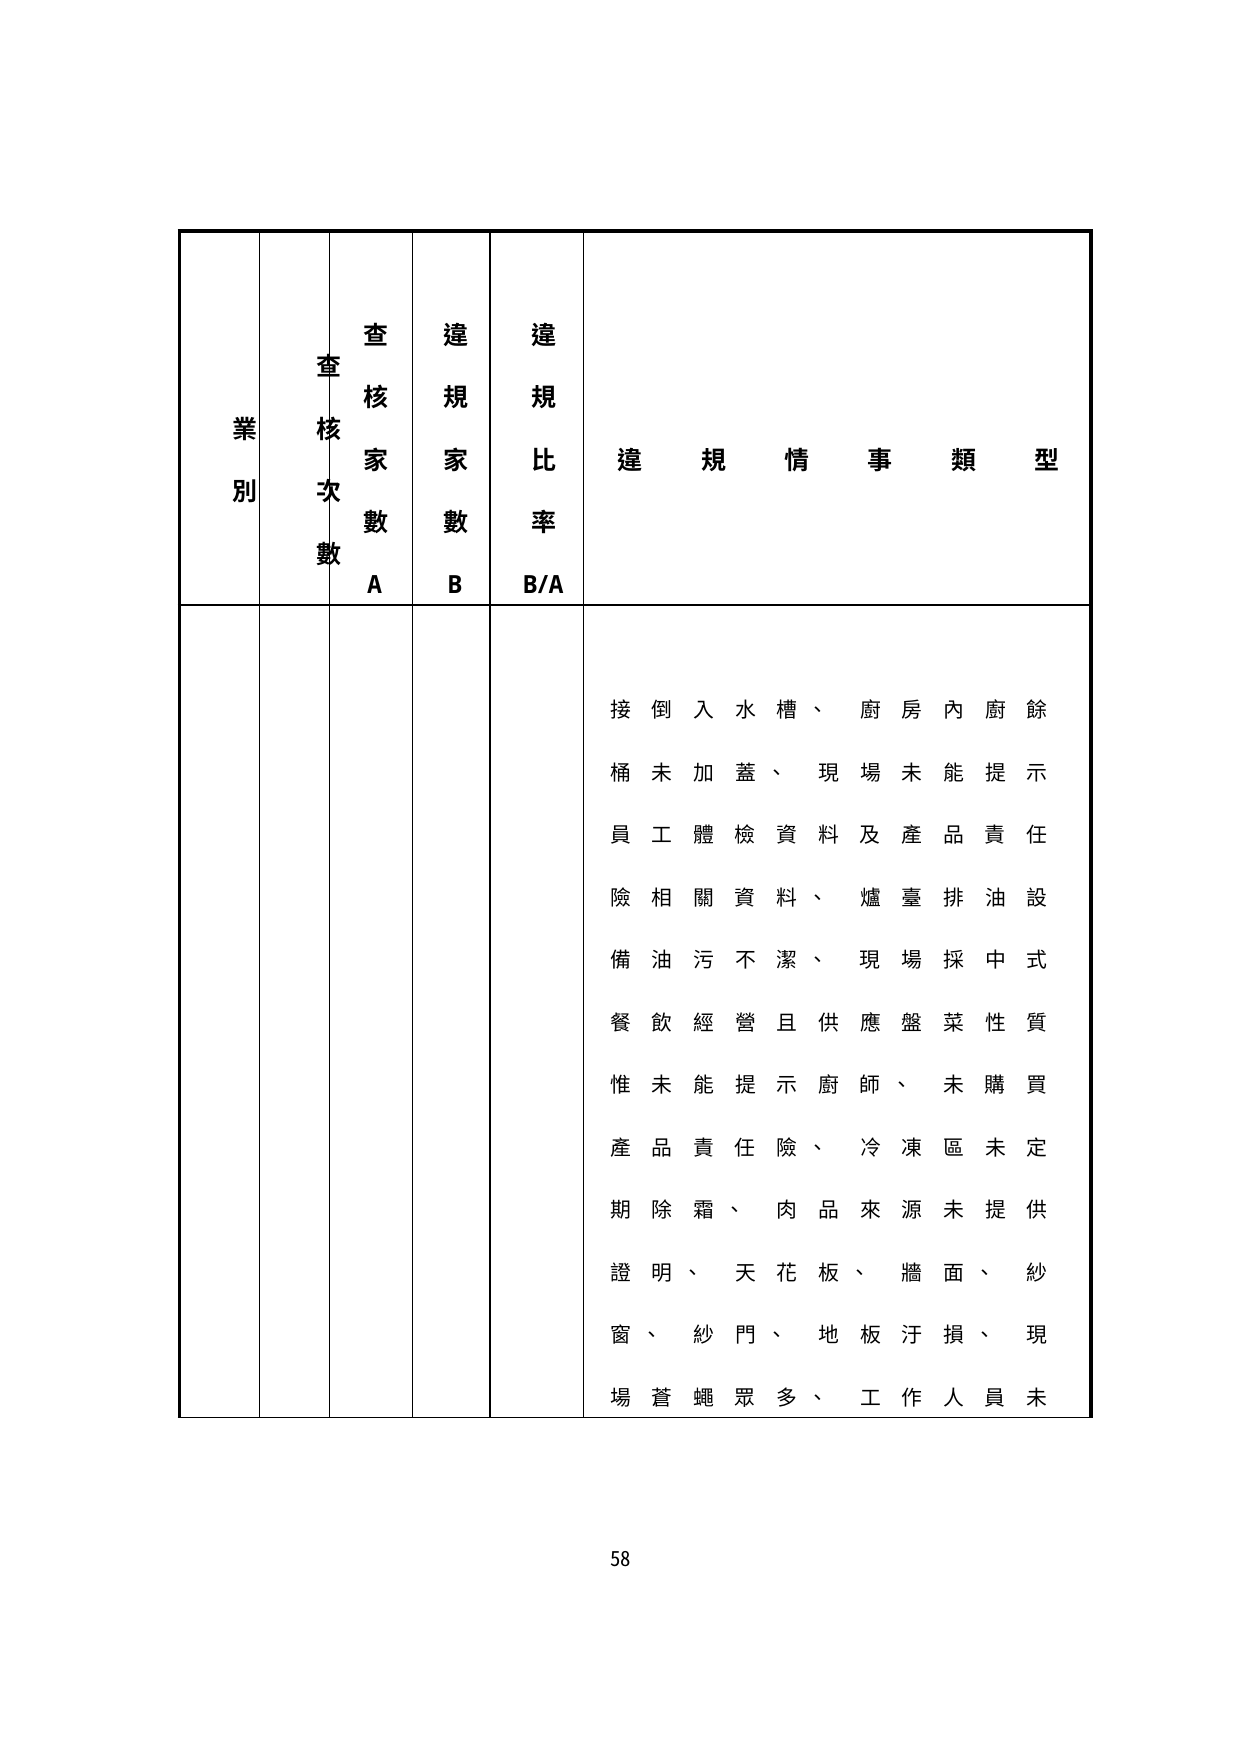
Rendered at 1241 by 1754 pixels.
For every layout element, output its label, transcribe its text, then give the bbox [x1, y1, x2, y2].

table_header 業別 [181, 233, 259, 604]
table_header 違規比率B/A [491, 233, 583, 604]
table_cell [491, 606, 583, 1417]
table_header 查核次數 [260, 233, 329, 604]
table_header 違 規 情 事 類 型 [584, 233, 1089, 604]
table_cell [181, 606, 259, 1417]
table_cell [330, 606, 412, 1417]
table_header 查核家數A [330, 233, 412, 604]
table_header 違規家數B [413, 233, 489, 604]
table_cell [413, 606, 489, 1417]
table_cell [260, 606, 329, 1417]
table_cell 接倒入水槽、廚房內廚餘桶未加蓋、現場未能提示員工體檢資料及產品責任險相關資料、爐臺排油設備油污不潔、現場採中式餐飲經營且供應盤菜性質惟未能提示廚師、未購買產品責任險、冷凍區未定期除霜、肉品來源未提供證明、天花板、牆面、紗窗、紗門、地板汙損、現場蒼蠅眾多、工作人員未 [584, 606, 1089, 1417]
